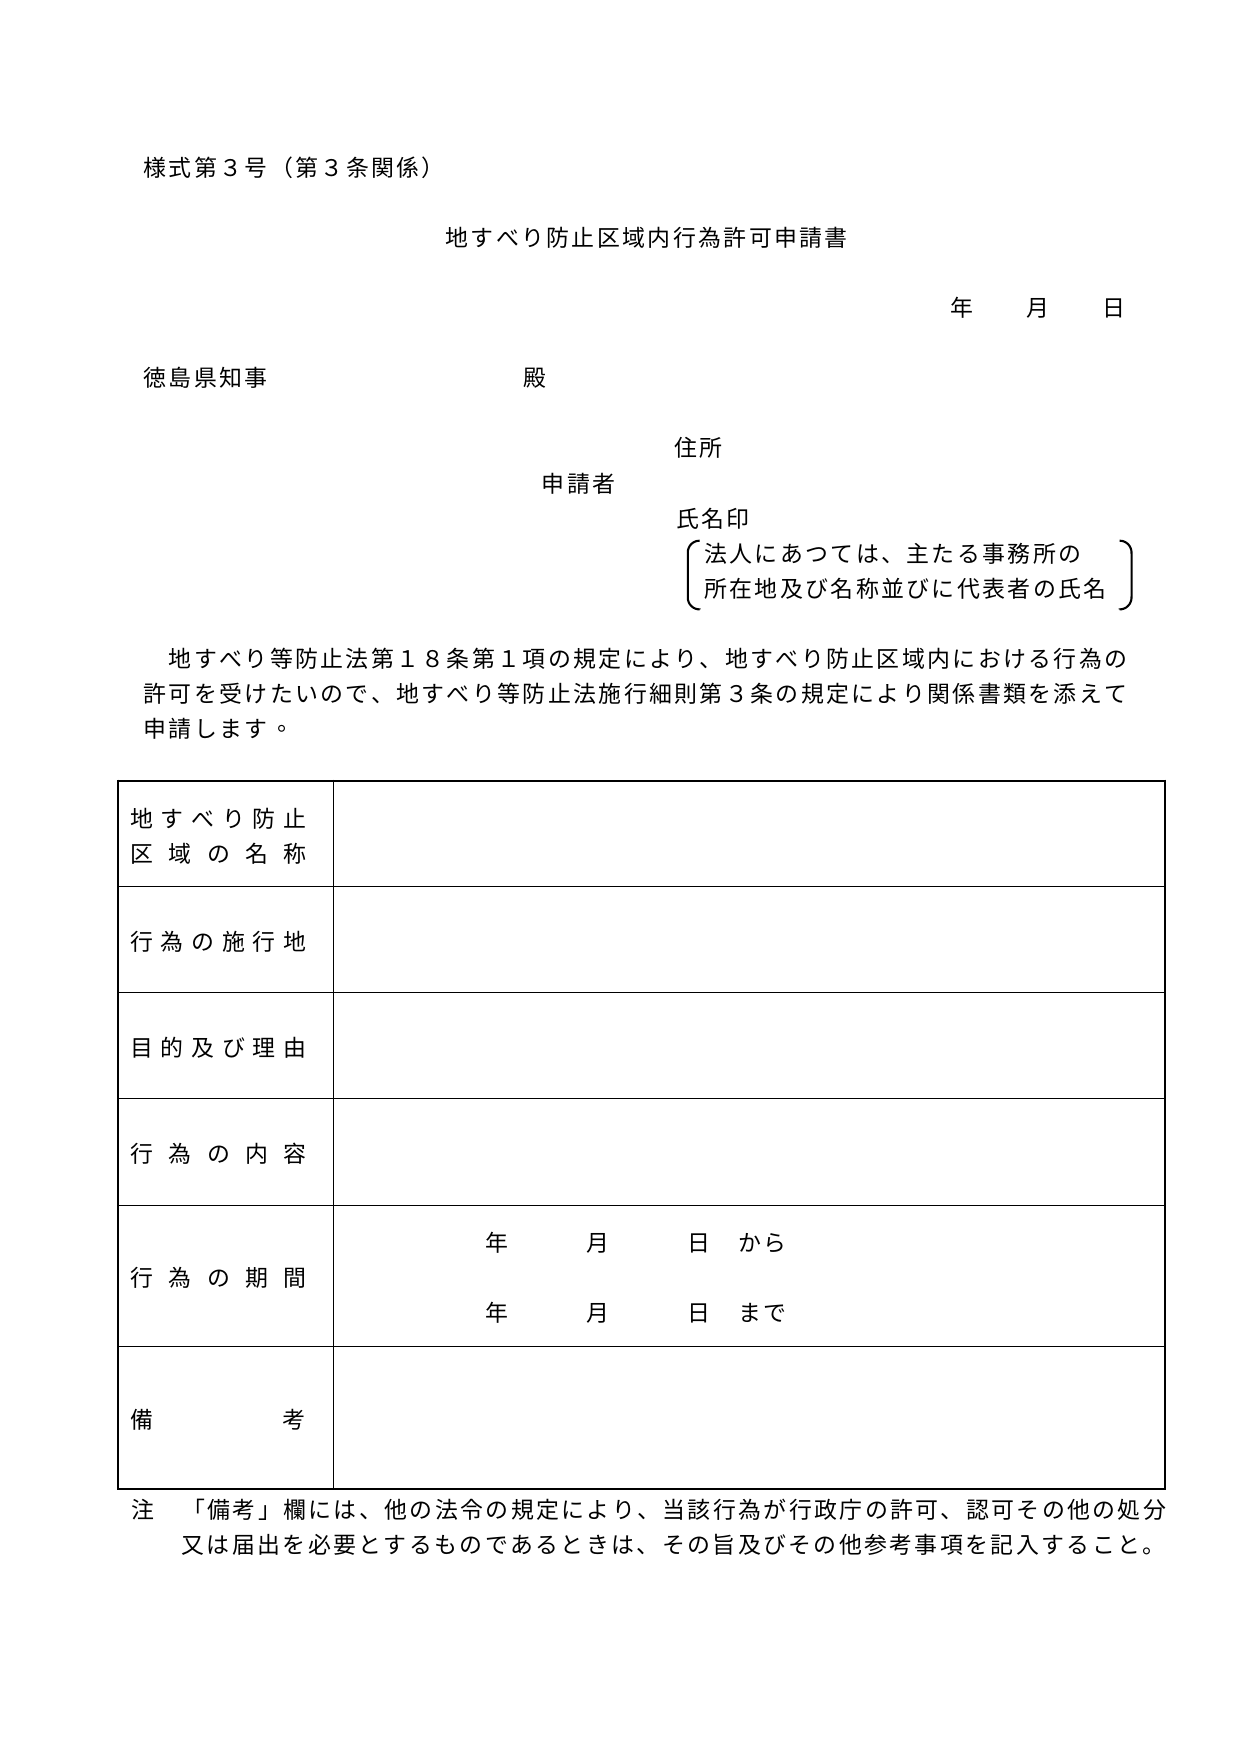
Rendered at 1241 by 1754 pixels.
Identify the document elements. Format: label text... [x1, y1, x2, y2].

text 所在地及び名称並びに代表者の氏名 [704, 569, 1130, 604]
text 様式第３号（第３条関係） [118, 148, 1175, 183]
table_cell 行為の施行地 [119, 887, 333, 992]
table_header 地すべり防止 区域の名称 [119, 782, 333, 886]
table_header [334, 782, 1164, 886]
text 徳島県知事 殿 [118, 358, 1175, 393]
table_cell 備 考 [119, 1347, 333, 1488]
text 申請者 [542, 463, 1176, 499]
text 地すべり等防止法第１８条第１項の規定により、地すべり防止区域内における行為の [118, 639, 1175, 674]
text 注 「備考」欄には、他の法令の規定により、当該行為が行政庁の許可、認可その他の処分 [106, 1490, 1175, 1525]
table_cell 行為の期間 [119, 1206, 333, 1346]
text 年 月 日 [118, 288, 1175, 323]
table_cell 目的及び理由 [119, 993, 333, 1098]
table_cell [334, 993, 1164, 1098]
text 住所 [674, 428, 1176, 463]
table_cell 行為の内容 [119, 1099, 333, 1204]
text 許可を受けたいので、地すべり等防止法施行細則第３条の規定により関係書類を添えて [118, 674, 1175, 709]
text 氏名印 [676, 499, 1176, 534]
table_cell [334, 887, 1164, 992]
text [1132, 569, 1176, 604]
table_cell 年 月 日 から 年 月 日 まで [334, 1206, 1164, 1346]
table_cell [334, 1347, 1164, 1488]
table_cell [334, 1099, 1164, 1204]
text 申請します。 [118, 709, 1175, 744]
text 法人にあつては、主たる事務所の [704, 534, 1176, 569]
text 又は届出を必要とするものであるときは、その旨及びその他参考事項を記入すること。 [143, 1525, 1175, 1560]
text 地すべり防止区域内行為許可申請書 [118, 218, 1175, 253]
